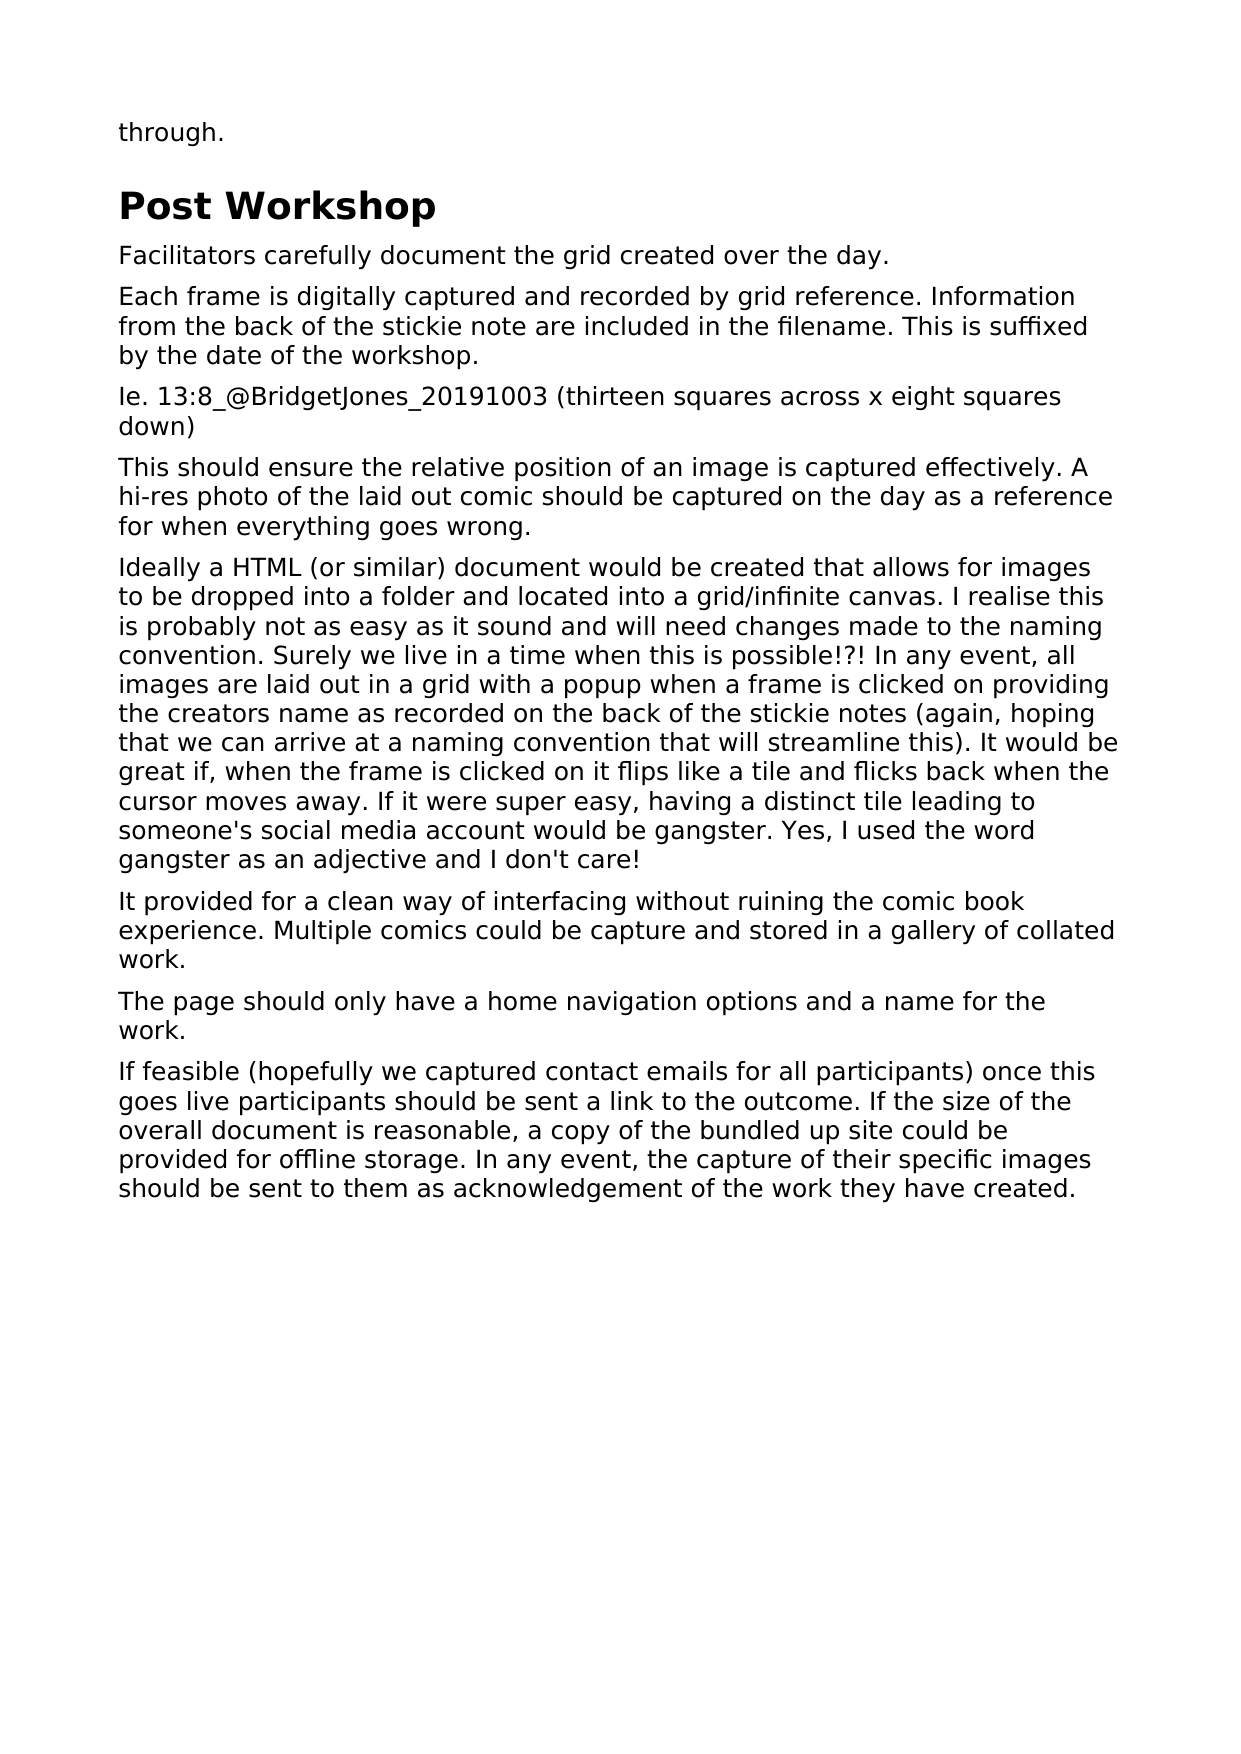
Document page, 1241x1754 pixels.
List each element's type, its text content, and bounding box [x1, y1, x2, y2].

text It provided for a clean way of interfacing without ruining the comic book experience. Multiple comics could be capture and stored in a gallery of collated work. [118, 887, 1122, 974]
text Each frame is digitally captured and recorded by grid reference. Information from the back of the stickie note are included in the filename. This is suffixed by the date of the workshop. [118, 283, 1122, 370]
text Ideally a HTML (or similar) document would be created that allows for images to be dropped into a folder and located into a grid/infinite canvas. I realise this is probably not as easy as it sound and will need changes made to the naming convention. Surely we live in a time when this is possible!?! In any event, all images are laid out in a grid with a popup when a frame is clicked on providing the creators name as recorded on the back of the stickie notes (again, hoping that we can arrive at a naming convention that will streamline this). It would be great if, when the frame is clicked on it flips like a tile and flicks back when the cursor moves away. If it were super easy, having a distinct tile leading to someone's social media account would be gangster. Yes, I used the word gangster as an adjective and I don't care! [118, 553, 1122, 874]
subtitle Post Workshop [118, 185, 1122, 228]
text The page should only have a home navigation options and a name for the work. [118, 987, 1122, 1045]
text This should ensure the relative position of an image is captured effectively. A hi-res photo of the laid out comic should be captured on the day as a reference for when everything goes wrong. [118, 453, 1122, 541]
text If feasible (hopefully we captured contact emails for all participants) once this goes live participants should be sent a link to the outcome. If the size of the overall document is reasonable, a copy of the bundled up site could be provided for offline storage. In any event, the capture of their specific images should be sent to them as acknowledgement of the work they have created. [118, 1058, 1122, 1203]
text Ie. 13:8_@BridgetJones_20191003 (thirteen squares across x eight squares down) [118, 383, 1122, 441]
text Facilitators carefully document the grid created over the day. [118, 241, 1122, 270]
text through. [118, 118, 1122, 147]
